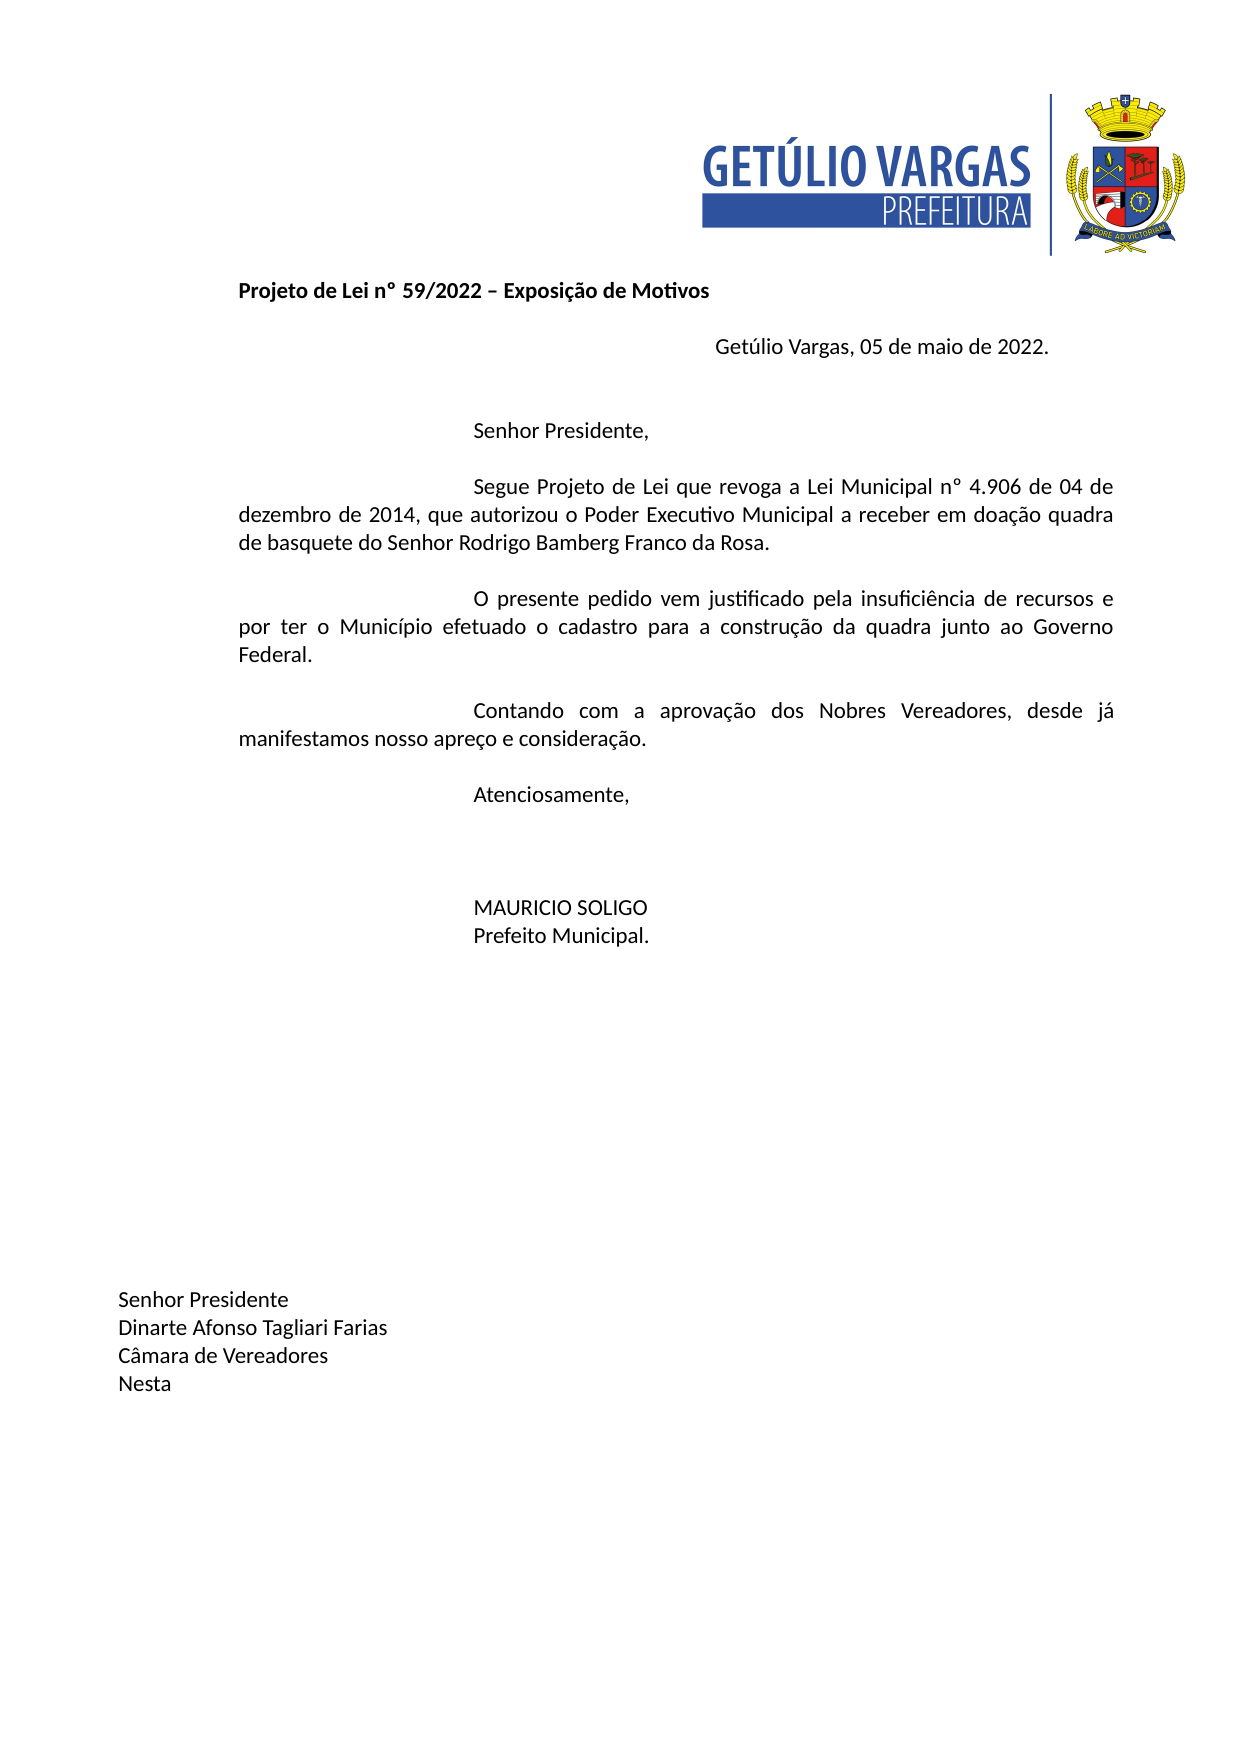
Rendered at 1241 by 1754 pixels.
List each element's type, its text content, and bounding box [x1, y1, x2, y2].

text MAURICIO SOLIGO [238, 893, 1115, 921]
text Câmara de Vereadores [118, 1341, 1122, 1369]
text Nesta [118, 1369, 1122, 1397]
text Segue Projeto de Lei que revoga a Lei Municipal nº 4.906 de 04 de dezembro de 2014, que autorizou o Poder Executivo Municipal a receber em doação quadra de basquete do Senhor Rodrigo Bamberg Franco da Rosa. [238, 472, 1115, 556]
text Dinarte Afonso Tagliari Farias [118, 1313, 1122, 1341]
text Getúlio Vargas, 05 de maio de 2022. [238, 332, 1115, 360]
text Prefeito Municipal. [238, 921, 1115, 949]
text O presente pedido vem justificado pela insuficiência de recursos e por ter o Município efetuado o cadastro para a construção da quadra junto ao Governo Federal. [238, 584, 1115, 668]
text Atenciosamente, [238, 781, 1115, 809]
picture [679, 76, 1202, 269]
text Contando com a aprovação dos Nobres Vereadores, desde já manifestamos nosso apreço e consideração. [238, 697, 1115, 753]
text Projeto de Lei nº 59/2022 – Exposição de Motivos [238, 276, 1115, 304]
text Senhor Presidente, [238, 416, 1115, 444]
text Senhor Presidente [118, 1285, 1122, 1313]
